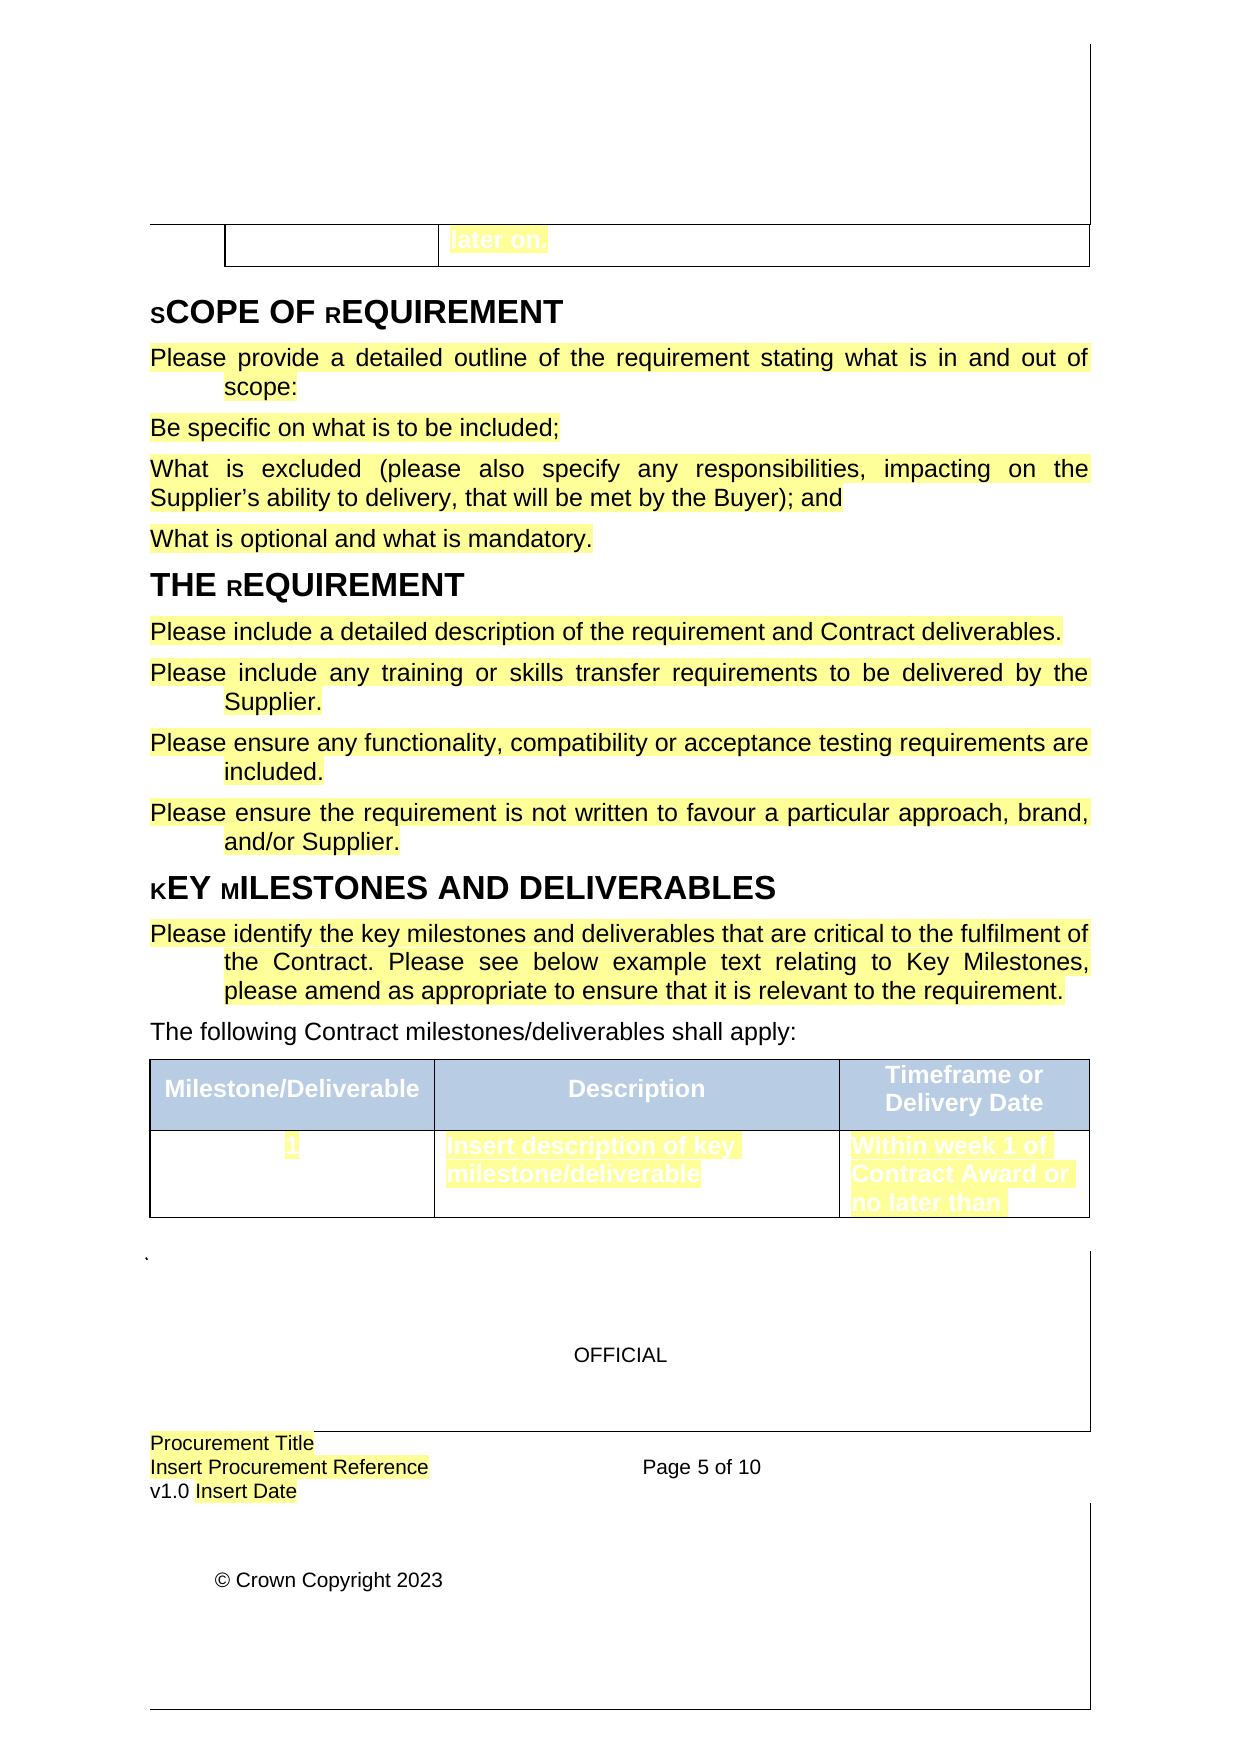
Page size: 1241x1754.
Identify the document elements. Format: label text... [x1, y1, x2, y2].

subtitle Please ensure any functionality, compatibility or acceptance testing requirements are included. [150, 728, 1091, 785]
table_cell later on. [439, 225, 1089, 266]
subtitle What is excluded (please also specify any responsibilities, impacting on the Supplier’s ability to delivery, that will be met by the Buyer); and [150, 454, 1091, 512]
table_cell Within week 1 of Contract Award or no later than [840, 1131, 1089, 1217]
subtitle The following Contract milestones/deliverables shall apply: [150, 1017, 1091, 1046]
table_cell Insert description of key milestone/deliverable [435, 1131, 839, 1217]
table_cell 1 [151, 1131, 434, 1217]
subtitle What is optional and what is mandatory. [150, 524, 1091, 553]
table_header Description [435, 1060, 839, 1130]
subtitle Please include a detailed description of the requirement and Contract deliverables. [150, 616, 1091, 645]
subtitle Please ensure the requirement is not written to favour a particular approach, brand, and/or Supplier. [150, 798, 1091, 855]
subtitle Please identify the key milestones and deliverables that are critical to the fulfilment of the Contract. Please see below example text relating to Key Milestones, please amend as appropriate to ensure that it is relevant to the requirement. [150, 919, 1091, 1005]
subtitle Please include any training or skills transfer requirements to be delivered by the Supplier. [150, 658, 1091, 715]
subtitle Please provide a detailed outline of the requirement stating what is in and out of scope: [150, 343, 1091, 401]
subtitle Be specific on what is to be included; [150, 413, 1091, 442]
subtitle Key Milestones and Deliverables [150, 868, 1091, 906]
subtitle The Requirement [150, 566, 1091, 604]
subtitle Scope of Requirement [150, 292, 1091, 331]
table_header Milestone/Deliverable [151, 1060, 434, 1130]
table_cell [226, 225, 438, 266]
table_header Timeframe or Delivery Date [840, 1060, 1089, 1130]
